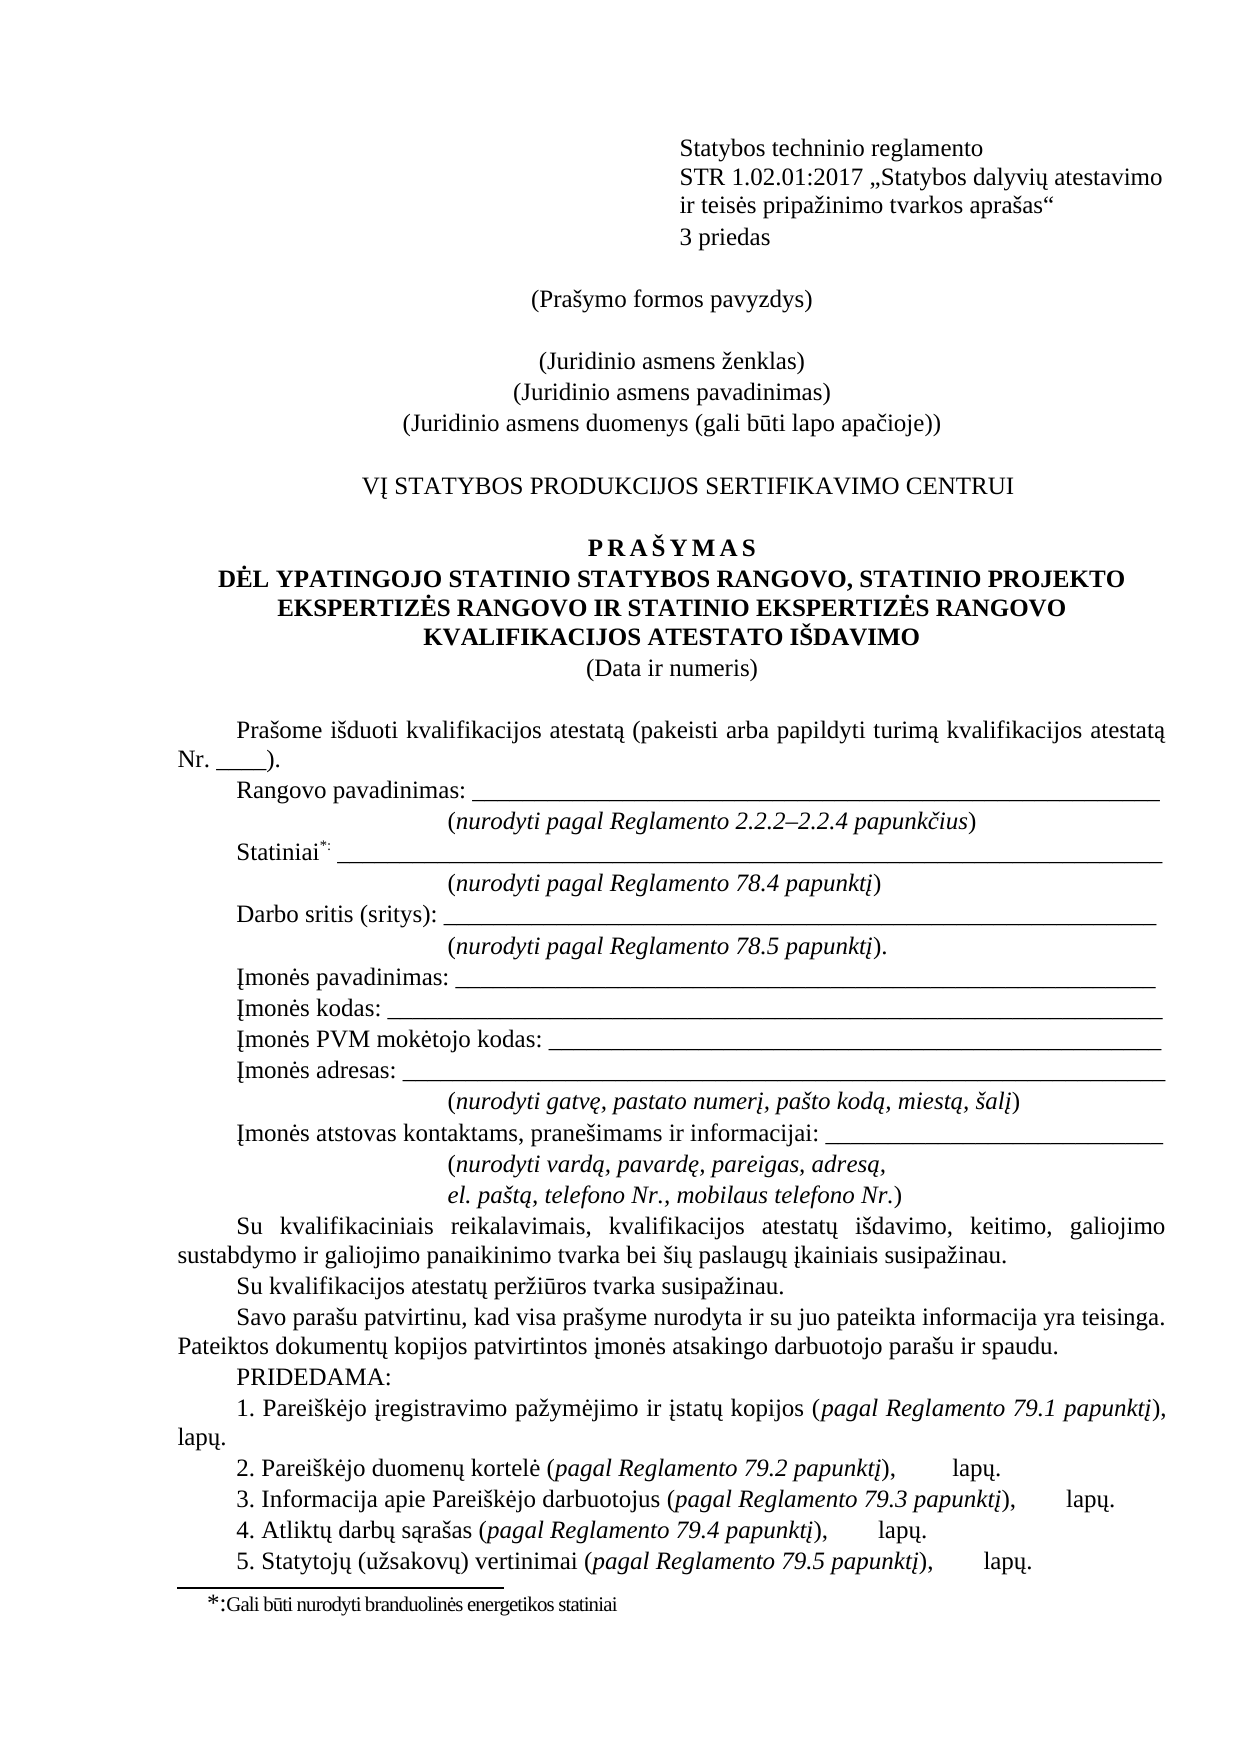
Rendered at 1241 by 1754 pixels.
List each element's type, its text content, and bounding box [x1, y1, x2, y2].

text (nurodyti pagal Reglamento 78.5 papunktį). [312, 931, 1166, 959]
text DĖL ypatingoJO statinio statybos rangovO, statinio projekto ekspertizės rangovO IR statinio ekspertizės rangovO KVALIFIKACIJOS ATESTATO IŠDAVIMO [177, 564, 1166, 650]
text (nurodyti pagal Reglamento 78.4 papunktį) [312, 868, 1166, 897]
text (Prašymo formos pavyzdys) [177, 284, 1166, 313]
text Su kvalifikaciniais reikalavimais, kvalifikacijos atestatų išdavimo, keitimo, galiojimo sustabdymo ir galiojimo panaikinimo tvarka bei šių paslaugų įkainiais susipažinau. [177, 1211, 1166, 1268]
text Su kvalifikacijos atestatų peržiūros tvarka susipažinau. [177, 1271, 1166, 1300]
text 3. Informacija apie Pareiškėjo darbuotojus (pagal Reglamento 79.3 papunktį), lapų. [177, 1484, 1166, 1513]
text Statybos techninio reglamento [679, 133, 1166, 162]
text Įmonės pavadinimas: ________________________________________________________ [177, 962, 1166, 991]
text PRIDEDAMA: [177, 1362, 1166, 1391]
text Įmonės atstovas kontaktams, pranešimams ir informacijai: ___________________________ [177, 1118, 1166, 1146]
text 4. Atliktų darbų sąrašas (pagal Reglamento 79.4 papunktį), lapų. [177, 1515, 1166, 1544]
text Statiniai __________________________________________________________________ [177, 837, 1166, 866]
text (nurodyti gatvę, pastato numerį, pašto kodą, miestą, šalį) [312, 1086, 1166, 1115]
text (Juridinio asmens duomenys (gali būti lapo apačioje)) [177, 408, 1166, 437]
text el. paštą, telefono Nr., mobilaus telefono Nr.) [312, 1180, 1166, 1209]
text 1. Pareiškėjo įregistravimo pažymėjimo ir įstatų kopijos (pagal Reglamento 79.1 papunktį), lapų. [177, 1393, 1166, 1451]
text Savo parašu patvirtinu, kad visa prašyme nurodyta ir su juo pateikta informacija yra teisinga. Pateiktos dokumentų kopijos patvirtintos įmonės atsakingo darbuotojo parašu ir spaudu. [177, 1302, 1166, 1359]
text Prašome išduoti kvalifikacijos atestatą (pakeisti arba papildyti turimą kvalifikacijos atestatą Nr. ____). [177, 715, 1166, 773]
text (nurodyti pagal Reglamento 2.2.2–2.2.4 papunkčius) [447, 806, 1166, 835]
text (Juridinio asmens pavadinimas) [177, 377, 1166, 406]
text (Juridinio asmens ženklas) [177, 346, 1166, 375]
text 2. Pareiškėjo duomenų kortelė (pagal Reglamento 79.2 papunktį), lapų. [177, 1453, 1166, 1482]
text PRAŠYMAS [177, 533, 1166, 562]
text (Data ir numeris) [177, 653, 1166, 682]
text Įmonės kodas: ______________________________________________________________ [177, 993, 1166, 1022]
text Įmonės adresas: _____________________________________________________________ [177, 1055, 1166, 1084]
text 3 priedas [679, 222, 1166, 250]
text Gali būti nurodyti branduolinės energetikos statiniai [177, 1588, 1173, 1617]
text Darbo sritis (sritys): _________________________________________________________ [177, 899, 1166, 928]
text STR 1.02.01:2017 „Statybos dalyvių atestavimo ir teisės pripažinimo tvarkos aprašas“ [679, 162, 1166, 219]
text Rangovo pavadinimas: _______________________________________________________ [177, 775, 1166, 804]
text Įmonės PVM mokėtojo kodas: _________________________________________________ [177, 1024, 1166, 1053]
text VĮ STATYBOS PRODUKCIJOS SERTIFIKAVIMO CENTRUI [177, 471, 1166, 499]
text (nurodyti vardą, pavardę, pareigas, adresą, [312, 1149, 1166, 1177]
text 5. Statytojų (užsakovų) vertinimai (pagal Reglamento 79.5 papunktį), lapų. [177, 1546, 1166, 1575]
